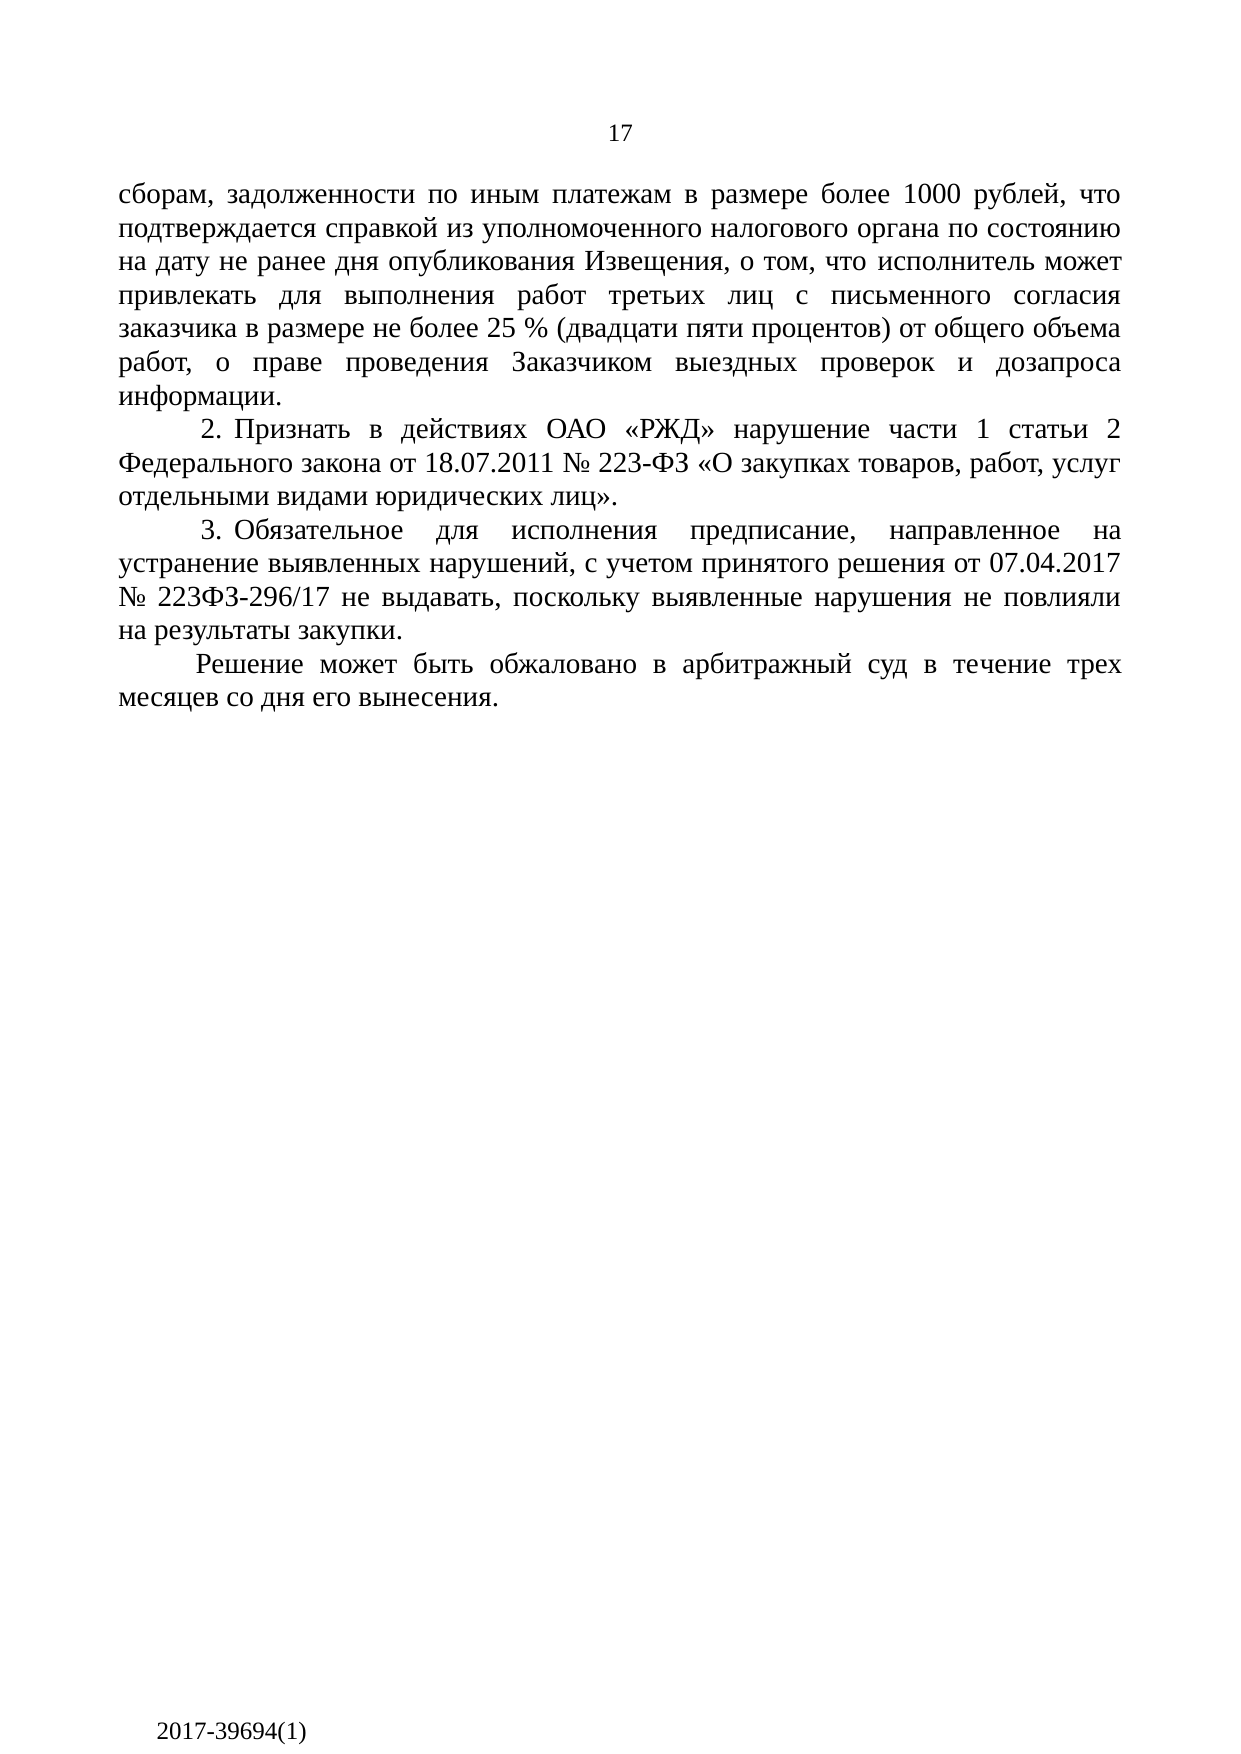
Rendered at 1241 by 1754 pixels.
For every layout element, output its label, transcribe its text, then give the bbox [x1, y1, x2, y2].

list Признать в действиях ОАО «РЖД» нарушение части 1 статьи 2 Федерального закона от 18.07.2011 № 223-ФЗ «О закупках товаров, работ, услуг отдельными видами юридических лиц». [118, 411, 1122, 512]
text сборам, задолженности по иным платежам в размере более 1000 рублей, что подтверждается справкой из уполномоченного налогового органа по состоянию на дату не ранее дня опубликования Извещения, о том, что исполнитель может привлекать для выполнения работ третьих лиц с письменного согласия заказчика в размере не более 25 % (двадцати пяти процентов) от общего объема работ, о праве проведения Заказчиком выездных проверок и дозапроса информации. [118, 176, 1122, 411]
list Обязательное для исполнения предписание, направленное на устранение выявленных нарушений, с учетом принятого решения от 07.04.2017 № 223ФЗ-296/17 не выдавать, поскольку выявленные нарушения не повлияли на результаты закупки. [118, 512, 1122, 646]
text Решение может быть обжаловано в арбитражный суд в течение трех месяцев со дня его вынесения. [118, 646, 1122, 713]
